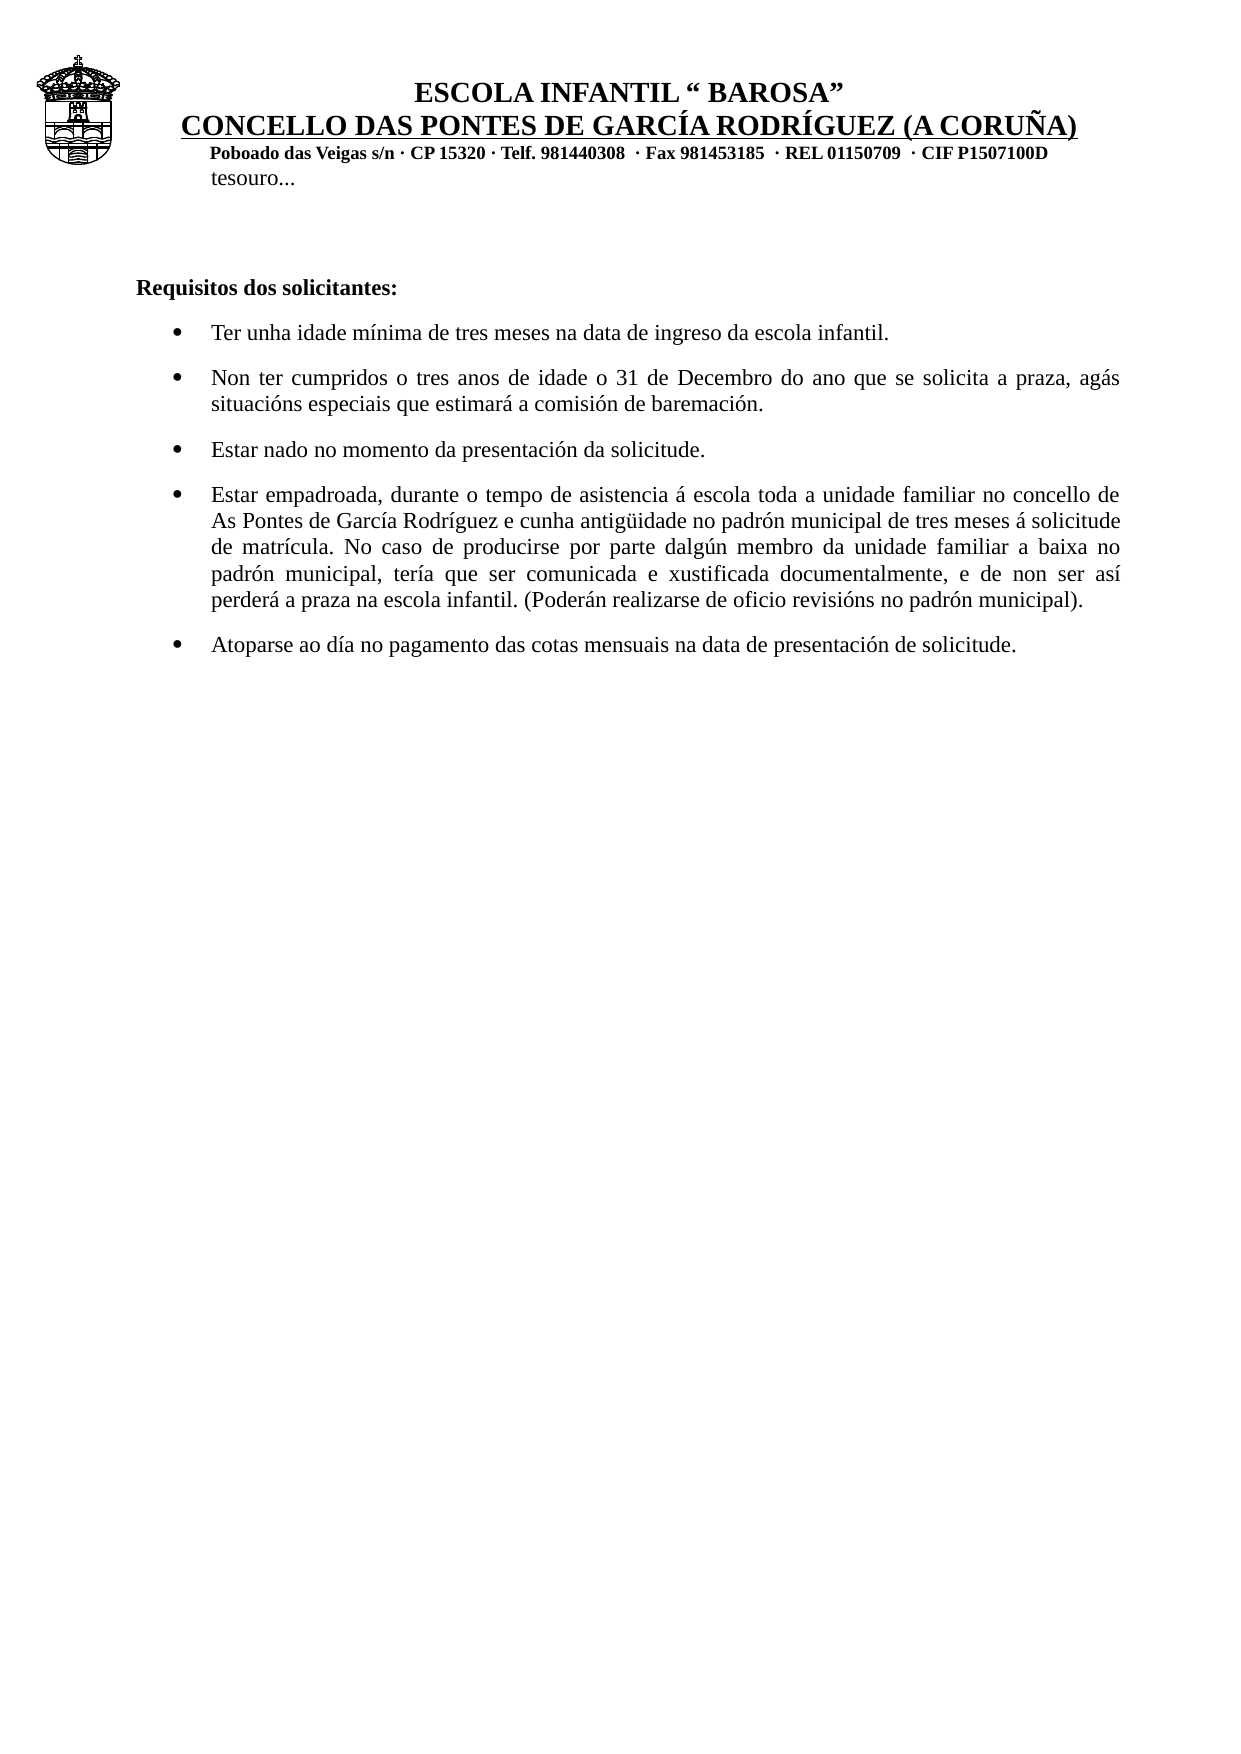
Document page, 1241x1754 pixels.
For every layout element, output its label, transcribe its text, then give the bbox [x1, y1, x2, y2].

list Estar empadroada, durante o tempo de asistencia á escola toda a unidade familiar no concello de As Pontes de García Rodríguez e cunha antigüidade no padrón municipal de tres meses á solicitude de matrícula. No caso de producirse por parte dalgún membro da unidade familiar a baixa no padrón municipal, tería que ser comunicada e xustificada documentalmente, e de non ser así perderá a praza na escola infantil. (Poderán realizarse de oficio revisións no padrón municipal). [173, 481, 1122, 612]
list Atoparse ao día no pagamento das cotas mensuais na data de presentación de solicitude. [173, 631, 1122, 658]
list Non ter cumpridos o tres anos de idade o 31 de Decembro do ano que se solicita a praza, agás situacións especiais que estimará a comisión de baremación. [173, 364, 1122, 417]
list Ter unha idade mínima de tres meses na data de ingreso da escola infantil. [173, 319, 1122, 345]
text Requisitos dos solicitantes: [136, 274, 1092, 300]
list tesouro... [173, 164, 1122, 190]
list Estar nado no momento da presentación da solicitude. [173, 436, 1122, 462]
